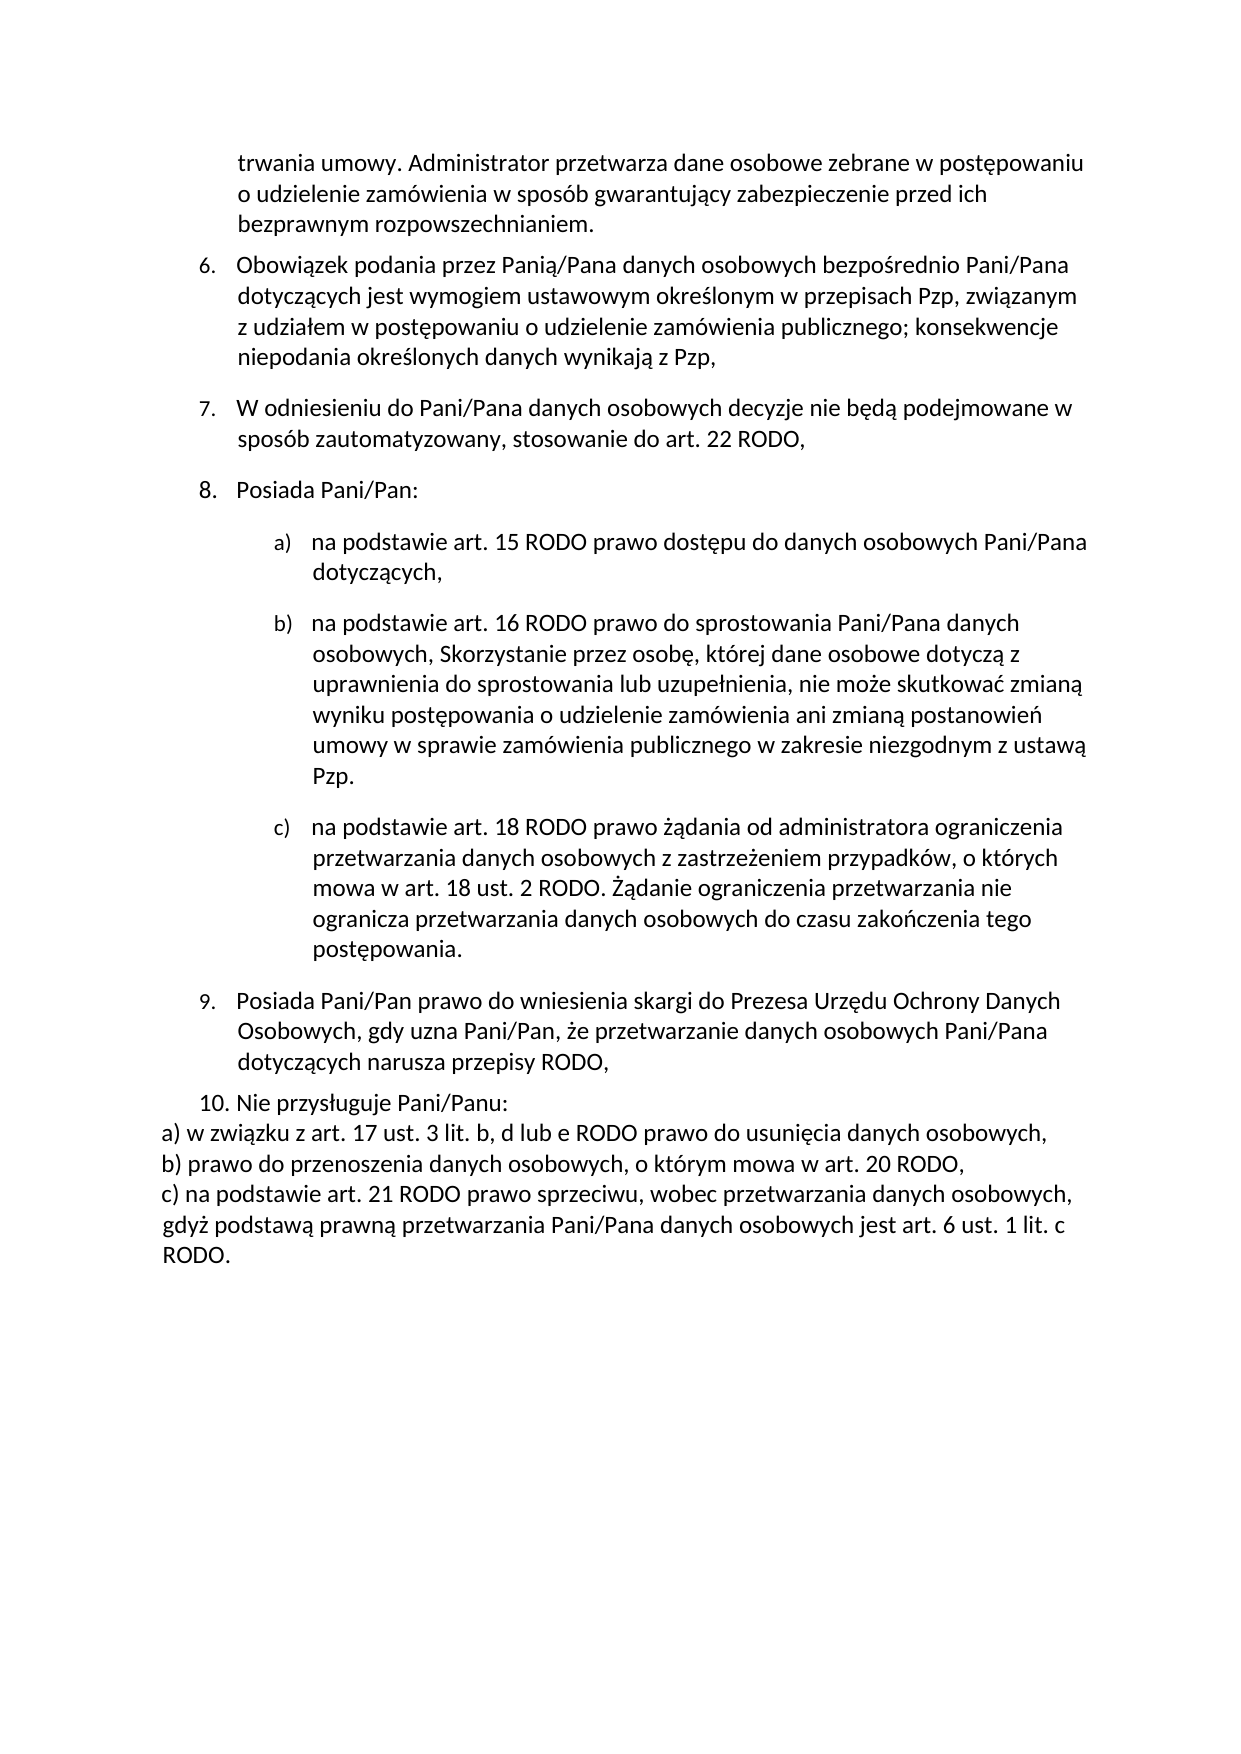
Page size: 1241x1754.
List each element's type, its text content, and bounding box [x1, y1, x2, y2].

list na podstawie art. 16 RODO prawo do sprostowania Pani/Pana danych osobowych, Skorzystanie przez osobę, której dane osobowe dotyczą z uprawnienia do sprostowania lub uzupełnienia, nie może skutkować zmianą wyniku postępowania o udzielenie zamówienia ani zmianą postanowień umowy w sprawie zamówienia publicznego w zakresie niezgodnym z ustawą Pzp. [274, 608, 1093, 791]
list Obowiązek podania przez Panią/Pana danych osobowych bezpośrednio Pani/Pana dotyczących jest wymogiem ustawowym określonym w przepisach Pzp, związanym z udziałem w postępowaniu o udzielenie zamówienia publicznego; konsekwencje niepodania określonych danych wynikają z Pzp, [199, 249, 1093, 372]
list W odniesieniu do Pani/Pana danych osobowych decyzje nie będą podejmowane w sposób zautomatyzowany, stosowanie do art. 22 RODO, [199, 392, 1093, 453]
list na podstawie art. 15 RODO prawo dostępu do danych osobowych Pani/Pana dotyczących, [274, 526, 1093, 587]
list trwania umowy. Administrator przetwarza dane osobowe zebrane w postępowaniu o udzielenie zamówienia w sposób gwarantujący zabezpieczenie przed ich bezprawnym rozpowszechnianiem. [199, 148, 1093, 239]
text c) na podstawie art. 21 RODO prawo sprzeciwu, wobec przetwarzania danych osobowych, gdyż podstawą prawną przetwarzania Pani/Pana danych osobowych jest art. 6 ust. 1 lit. c RODO. [161, 1178, 1093, 1270]
text b) prawo do przenoszenia danych osobowych, o którym mowa w art. 20 RODO, [161, 1148, 1093, 1178]
list Posiada Pani/Pan: [199, 474, 1093, 505]
list Posiada Pani/Pan prawo do wniesienia skargi do Prezesa Urzędu Ochrony Danych Osobowych, gdy uzna Pani/Pan, że przetwarzanie danych osobowych Pani/Pana dotyczących narusza przepisy RODO, [199, 985, 1093, 1077]
text a) w związku z art. 17 ust. 3 lit. b, d lub e RODO prawo do usunięcia danych osobowych, [161, 1117, 1093, 1148]
list na podstawie art. 18 RODO prawo żądania od administratora ograniczenia przetwarzania danych osobowych z zastrzeżeniem przypadków, o których mowa w art. 18 ust. 2 RODO. Żądanie ograniczenia przetwarzania nie ogranicza przetwarzania danych osobowych do czasu zakończenia tego postępowania. [274, 812, 1093, 964]
list Nie przysługuje Pani/Panu: [199, 1087, 1093, 1117]
